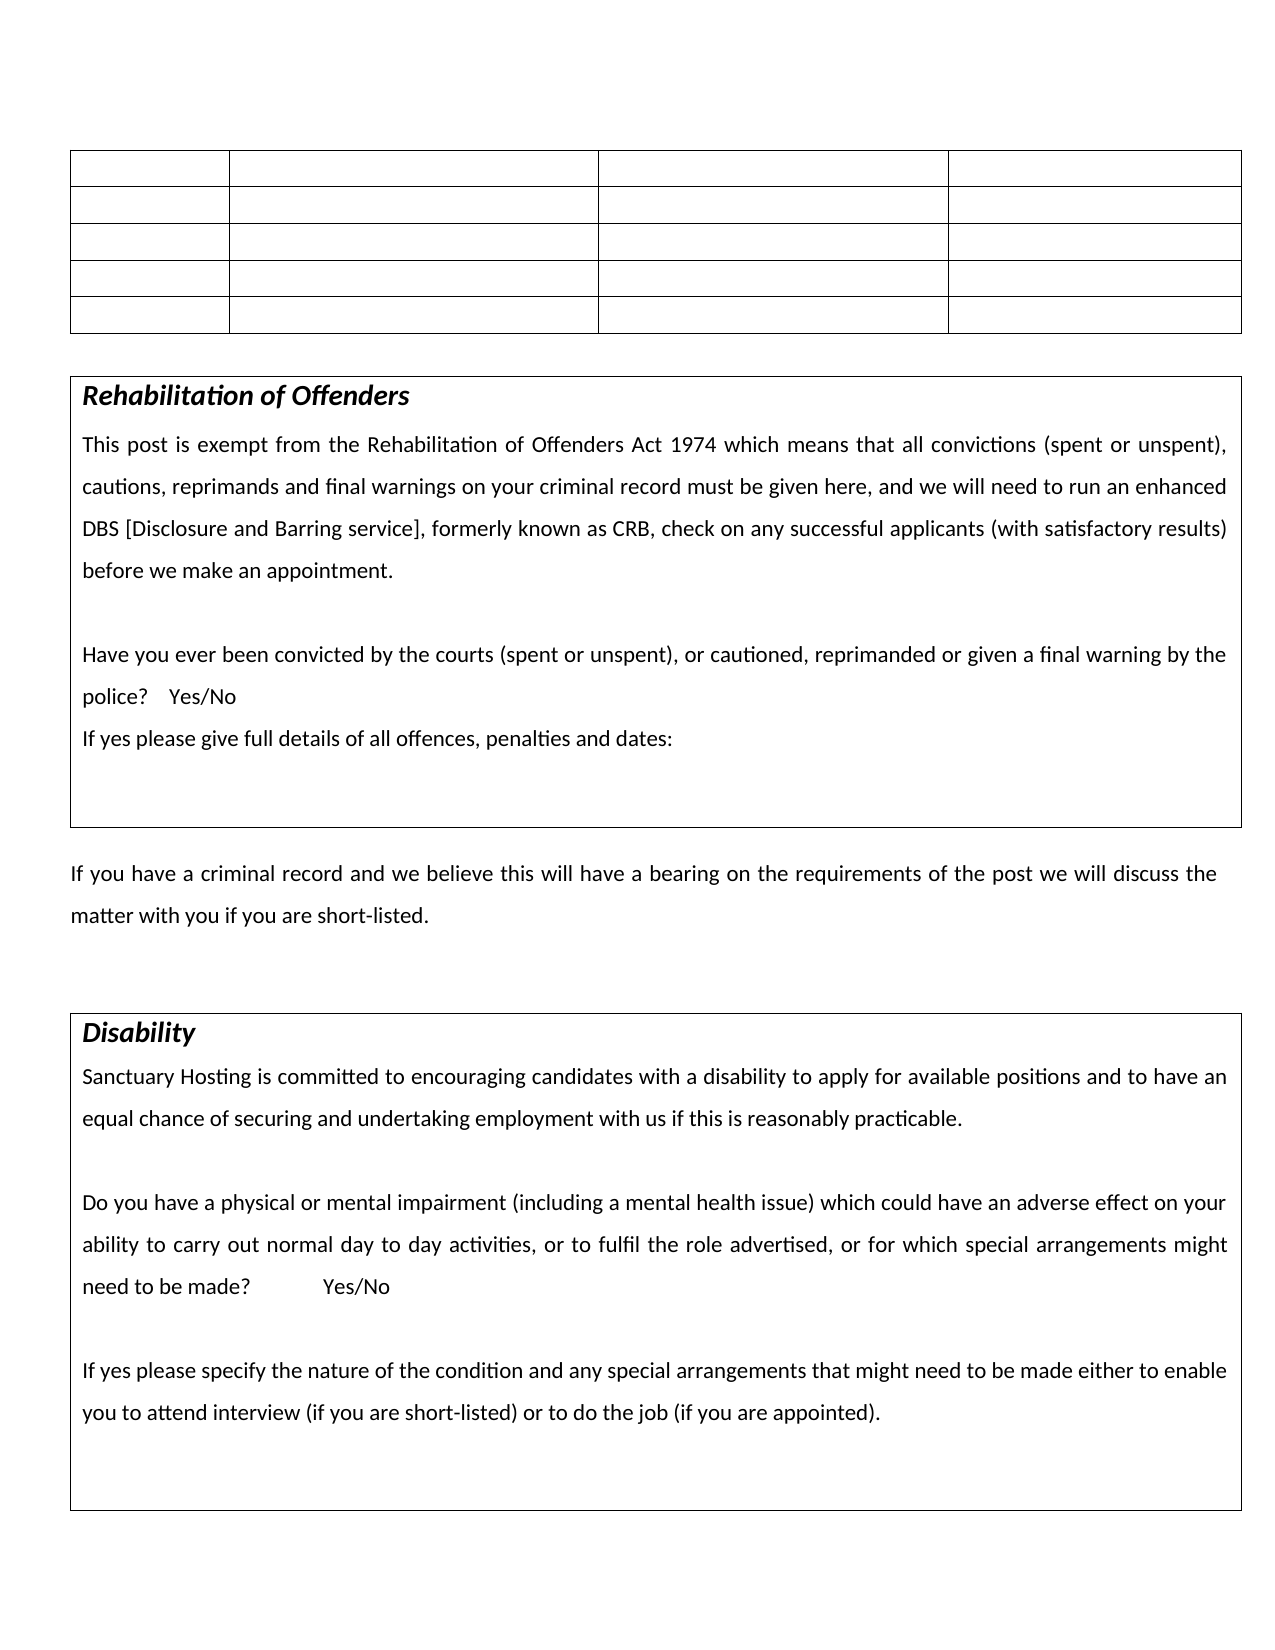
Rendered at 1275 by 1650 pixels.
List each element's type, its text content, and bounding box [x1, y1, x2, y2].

table_cell [599, 261, 948, 296]
table_cell [949, 297, 1241, 333]
table_cell [71, 261, 229, 296]
table_cell [599, 187, 948, 223]
table_cell [599, 151, 948, 186]
table_cell [71, 297, 229, 333]
table_cell [71, 224, 229, 259]
table_cell [230, 261, 598, 296]
table_header Rehabilitation of Offenders This post is exempt from the Rehabilitation of Offenders Act 1974 which means that all convictions (spent or unspent), cautions, reprimands and final warnings on your criminal record must be given here, and we will need to run an enhanced DBS [Disclosure and Barring service], formerly known as CRB, check on any successful applicants (with satisfactory results) before we make an appointment. Have you ever been convicted by the courts (spent or unspent), or cautioned, reprimanded or given a final warning by the police? Yes/No If yes please give full details of all offences, penalties and dates: [71, 377, 1241, 827]
table_cell [71, 151, 229, 186]
table_header Disability Sanctuary Hosting is committed to encouraging candidates with a disability to apply for available positions and to have an equal chance of securing and undertaking employment with us if this is reasonably practicable. Do you have a physical or mental impairment (including a mental health issue) which could have an adverse effect on your ability to carry out normal day to day activities, or to fulfil the role advertised, or for which special arrangements might need to be made? Yes/No If yes please specify the nature of the condition and any special arrangements that might need to be made either to enable you to attend interview (if you are short-listed) or to do the job (if you are appointed). [71, 1014, 1241, 1510]
subtitle If you have a criminal record and we believe this will have a bearing on the requirements of the post we will discuss the matter with you if you are short-listed. [70, 859, 1219, 929]
table_cell [230, 151, 598, 186]
table_cell [230, 187, 598, 223]
table_cell [230, 224, 598, 259]
table_cell [599, 224, 948, 259]
table_cell [949, 187, 1241, 223]
table_cell [949, 261, 1241, 296]
table_cell [949, 224, 1241, 259]
table_cell [949, 151, 1241, 186]
table_cell [599, 297, 948, 333]
table_cell [71, 187, 229, 223]
table_cell [230, 297, 598, 333]
